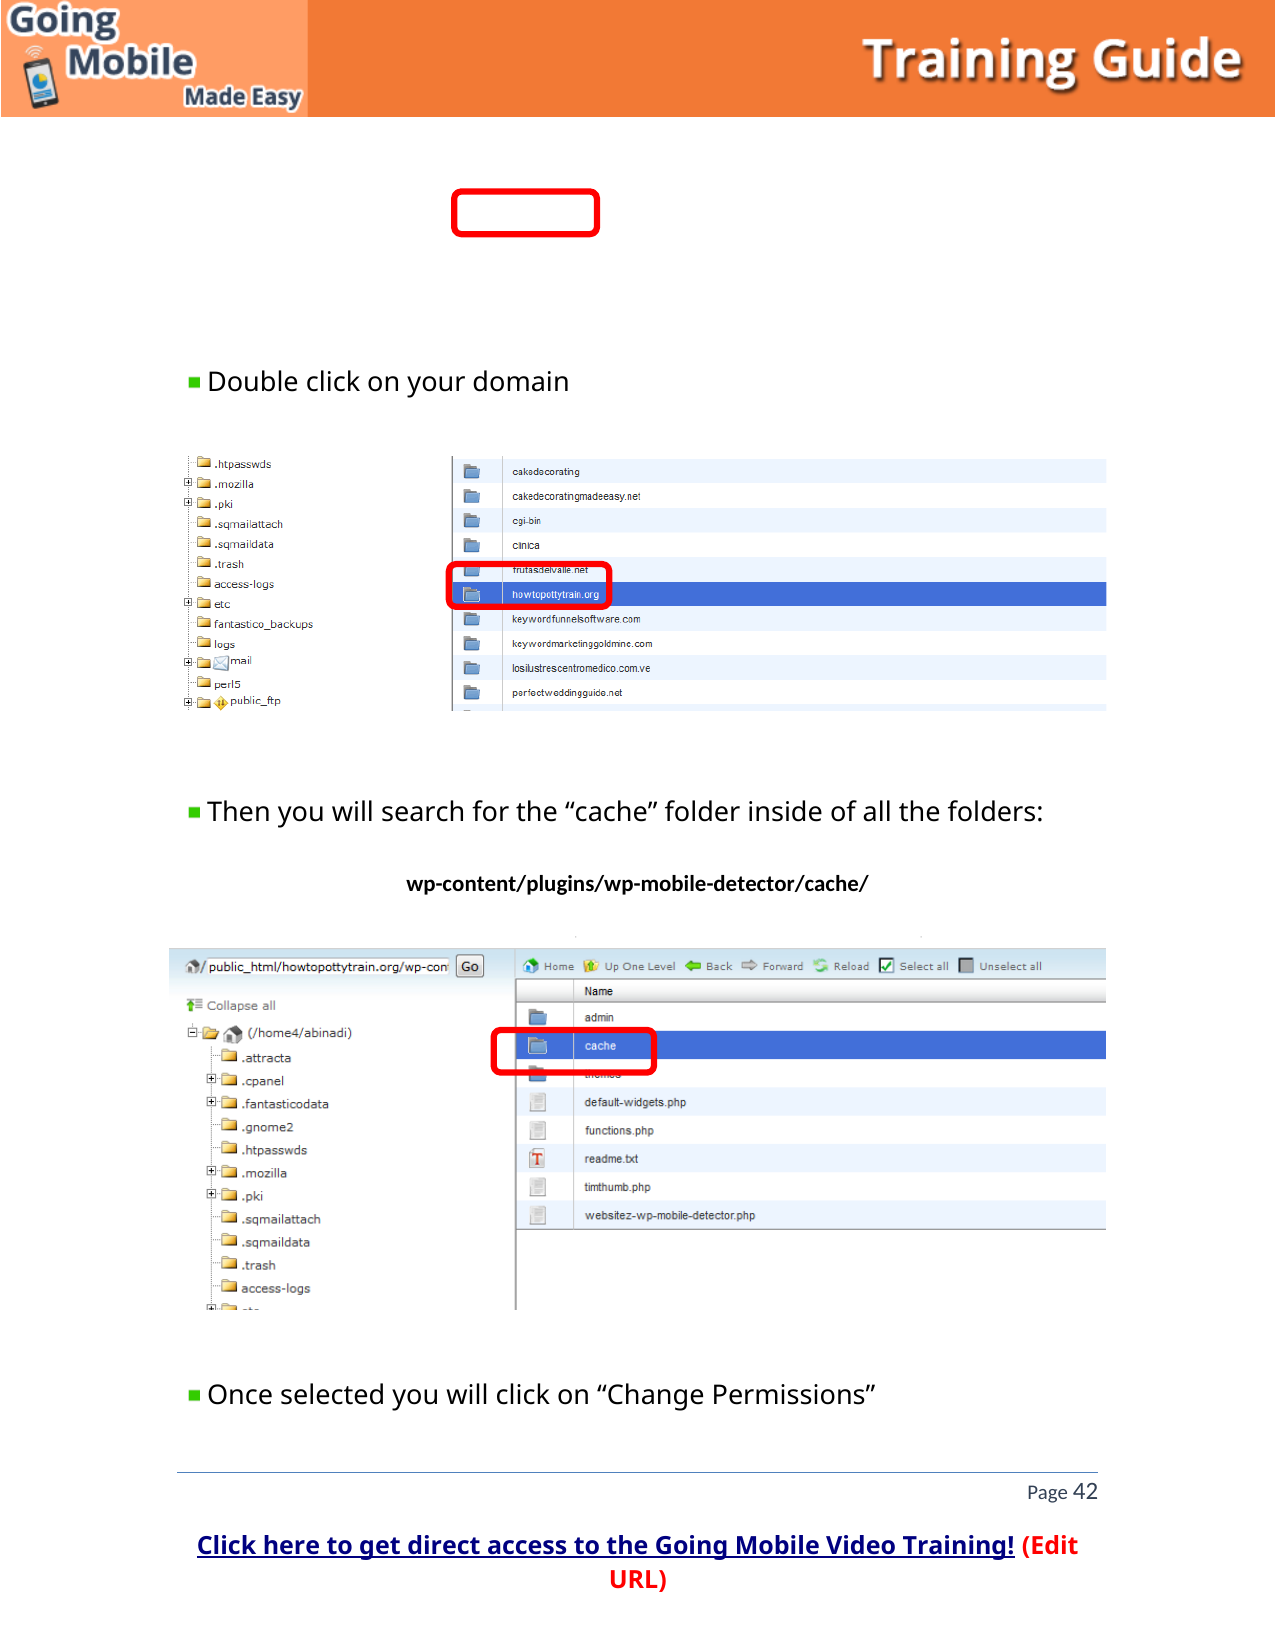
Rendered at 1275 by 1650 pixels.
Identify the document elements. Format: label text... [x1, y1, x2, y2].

list Then you will search for the “cache” folder inside of all the folders: [177, 793, 1098, 830]
list Once selected you will click on “Change Permissions” [177, 1375, 1098, 1412]
list Double click on your domain [177, 363, 1098, 399]
text wp-content/plugins/wp-mobile-detector/cache/ [177, 869, 1098, 897]
